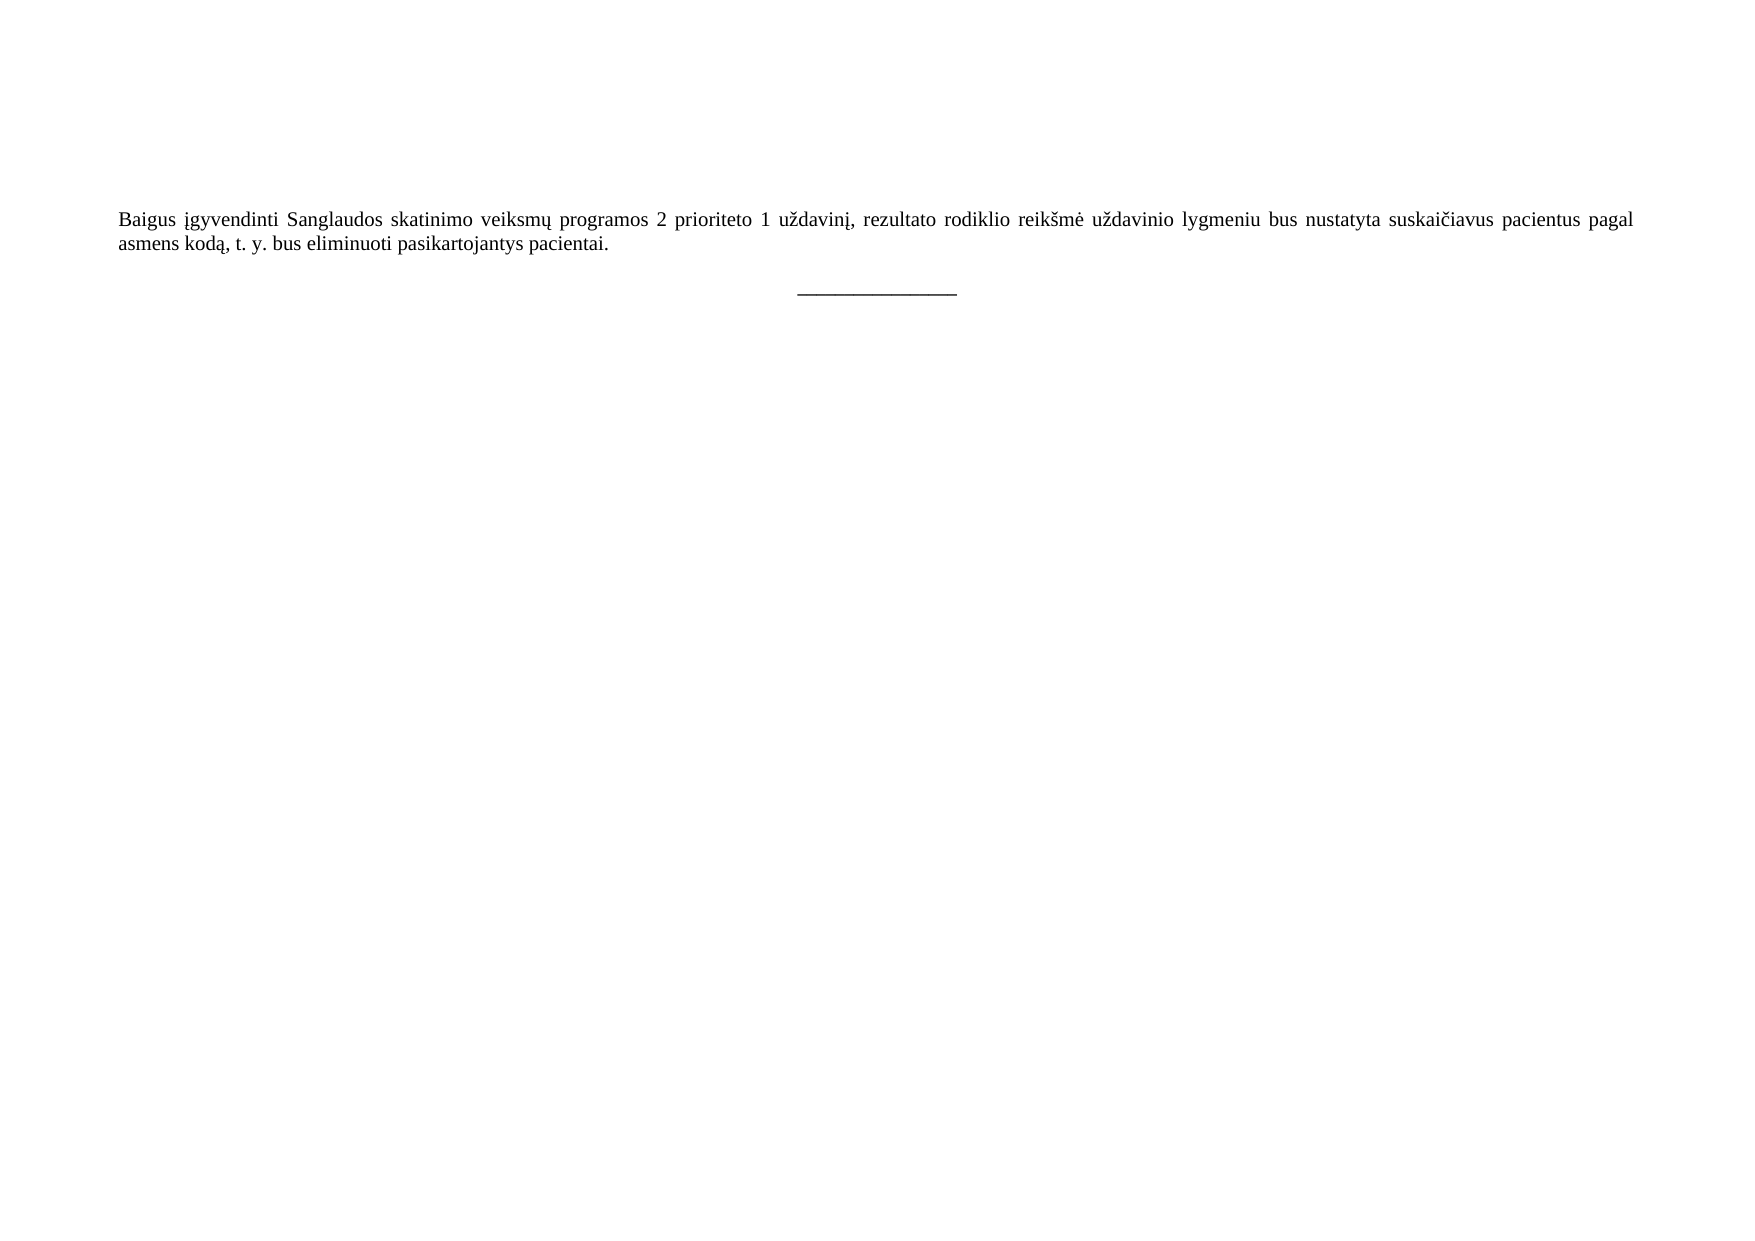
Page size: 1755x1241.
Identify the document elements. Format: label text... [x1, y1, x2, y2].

text Baigus įgyvendinti Sanglaudos skatinimo veiksmų programos 2 prioriteto 1 uždavinį, rezultato rodiklio reikšmė uždavinio lygmeniu bus nustatyta suskaičiavus pacientus pagal asmens kodą, t. y. bus eliminuoti pasikartojantys pacientai. [118, 207, 1636, 255]
text _________________ [118, 276, 1636, 298]
